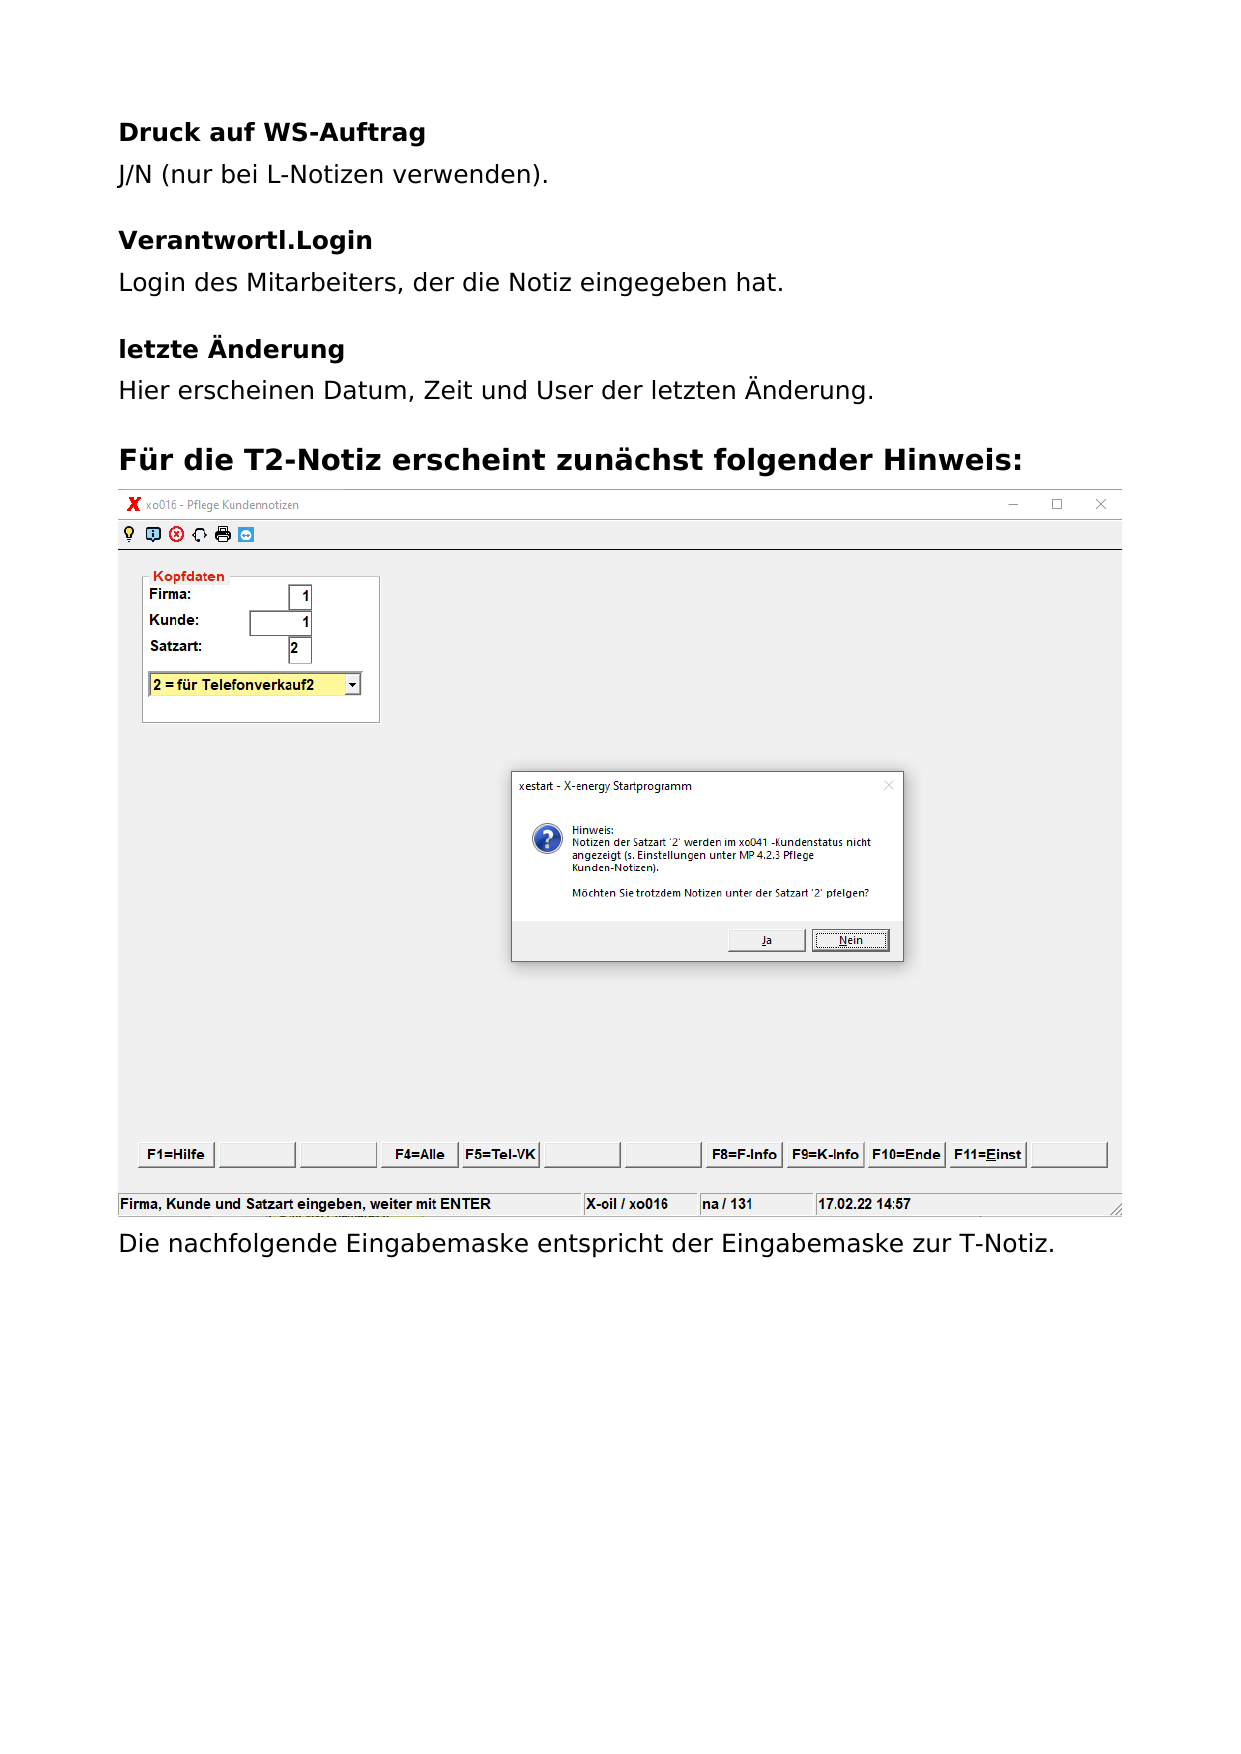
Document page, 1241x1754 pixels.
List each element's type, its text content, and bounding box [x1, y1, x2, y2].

subtitle Für die T2-Notiz erscheint zunächst folgender Hinweis: [118, 443, 1122, 477]
text Login des Mitarbeiters, der die Notiz eingegeben hat. [118, 268, 1122, 297]
picture [118, 489, 1123, 1217]
subtitle Verantwortl.Login [118, 226, 1122, 256]
text Hier erscheinen Datum, Zeit und User der letzten Änderung. [118, 376, 1122, 406]
subtitle Druck auf WS-Auftrag [118, 118, 1122, 147]
text Die nachfolgende Eingabemaske entspricht der Eingabemaske zur T-Notiz. [118, 1229, 1122, 1258]
text J/N (nur bei L-Notizen verwenden). [118, 160, 1122, 189]
subtitle letzte Änderung [118, 335, 1122, 364]
